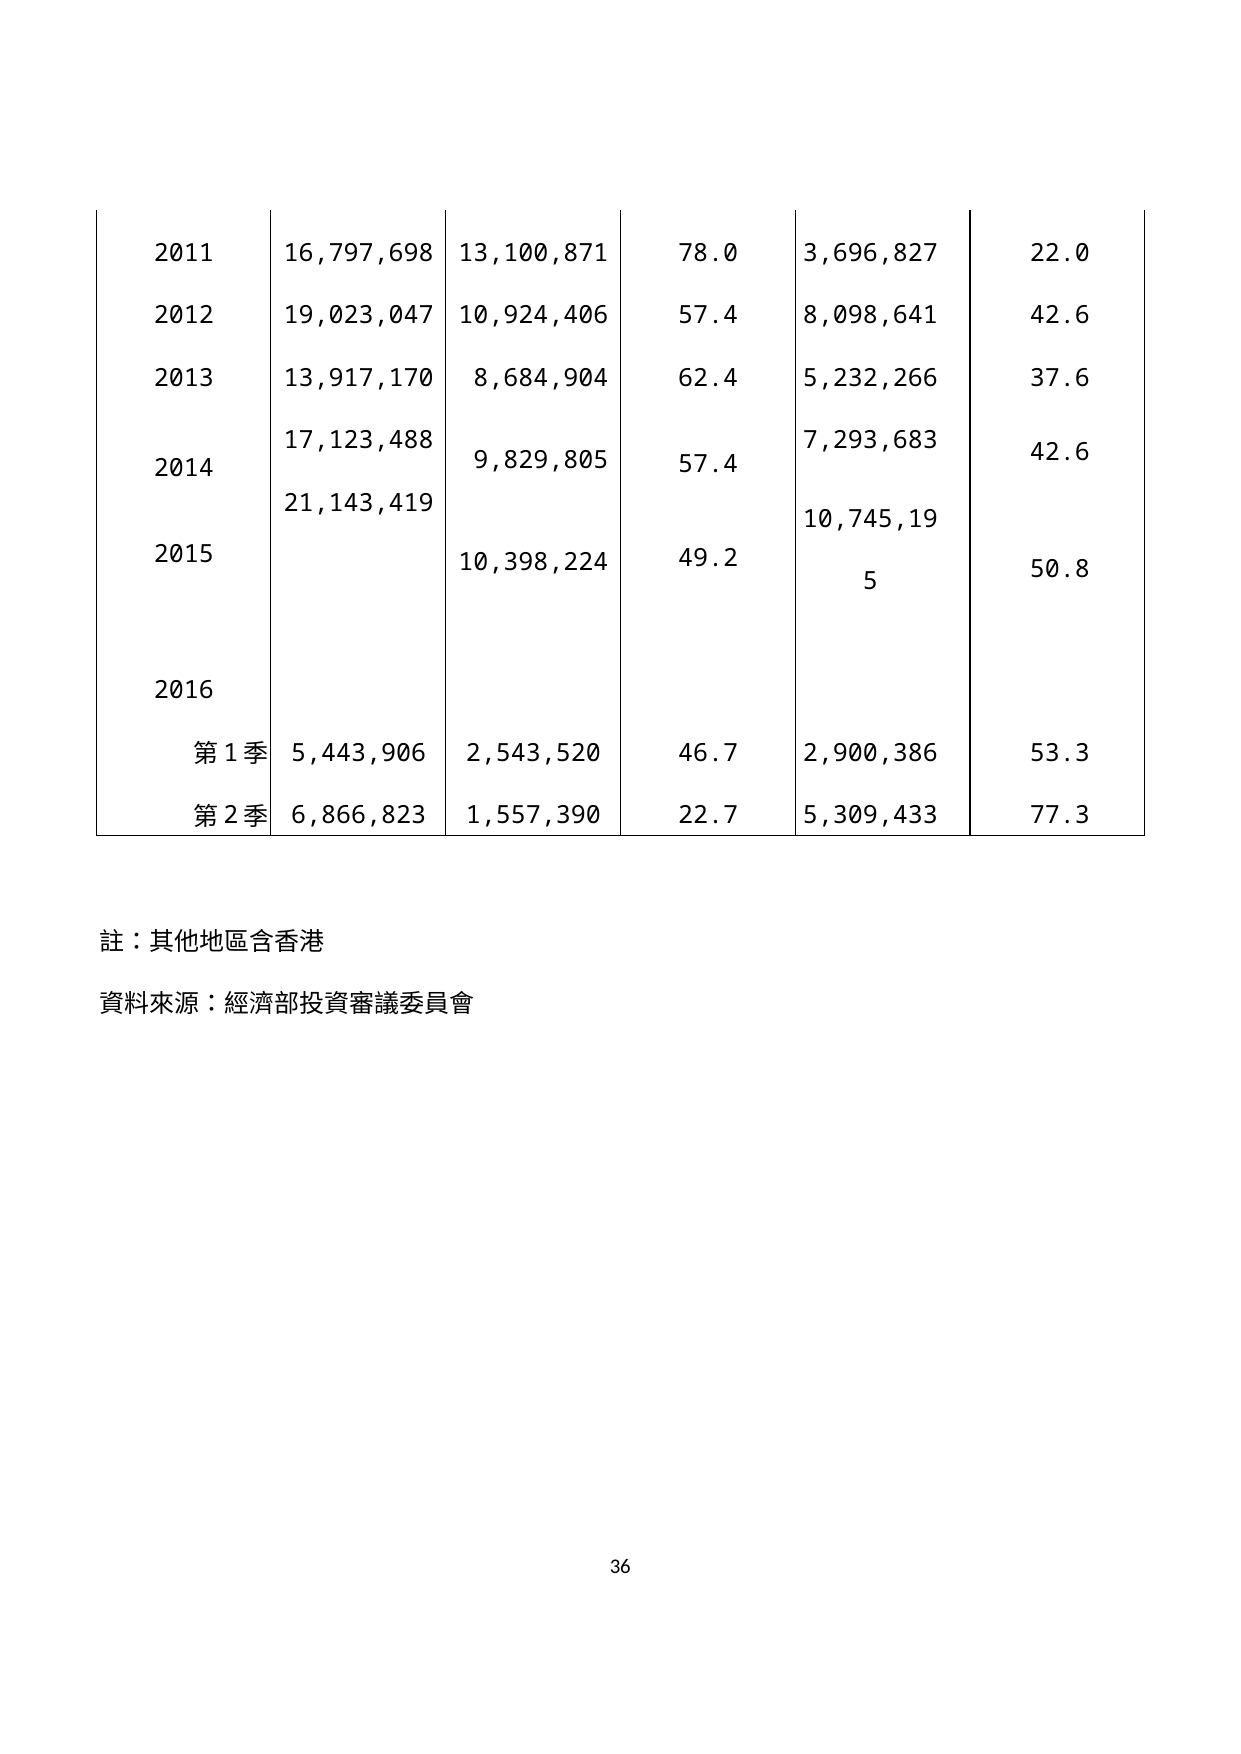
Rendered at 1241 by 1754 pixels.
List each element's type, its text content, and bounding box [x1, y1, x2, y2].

table_cell 57.4 49.2 [621, 398, 795, 601]
text 資料來源：經濟部投資審議委員會 [99, 960, 1053, 1022]
table_cell 3,696,827 [796, 210, 969, 272]
table_cell 16,797,698 [271, 210, 445, 272]
table_cell 13,917,170 [271, 335, 445, 397]
table_cell 2016 第1季 第2季 [97, 601, 270, 835]
table_cell 57.4 [621, 273, 795, 335]
table_cell 2011 [97, 210, 270, 272]
table_cell 5,443,906 6,866,823 [271, 601, 445, 835]
table_cell 8,098,641 [796, 273, 969, 335]
table_cell 10,924,406 [446, 273, 620, 335]
table_cell 53.3 77.3 [971, 601, 1144, 835]
table_cell 2014 2015 [97, 398, 270, 601]
table_cell 78.0 [621, 210, 795, 272]
table_cell 22.0 [971, 210, 1144, 272]
text 註：其他地區含香港 [99, 897, 1053, 960]
table_cell 62.4 [621, 335, 795, 397]
table_cell 9,829,805 10,398,224 [446, 398, 620, 601]
table_cell 5,232,266 [796, 335, 969, 397]
table_cell 8,684,904 [446, 335, 620, 397]
table_cell 19,023,047 [271, 273, 445, 335]
table_cell 17,123,488 21,143,419 [271, 398, 445, 601]
table_cell 2013 [97, 335, 270, 397]
table_cell 37.6 [971, 335, 1144, 397]
table_cell 42.6 50.8 [971, 398, 1144, 601]
table_cell 7,293,683 10,745,195 [796, 398, 969, 601]
table_cell 2012 [97, 273, 270, 335]
table_cell 2,543,520 1,557,390 [446, 601, 620, 835]
table_cell 2,900,386 5,309,433 [796, 601, 969, 835]
table_cell 13,100,871 [446, 210, 620, 272]
table_cell 42.6 [971, 273, 1144, 335]
table_cell 46.7 22.7 [621, 601, 795, 835]
